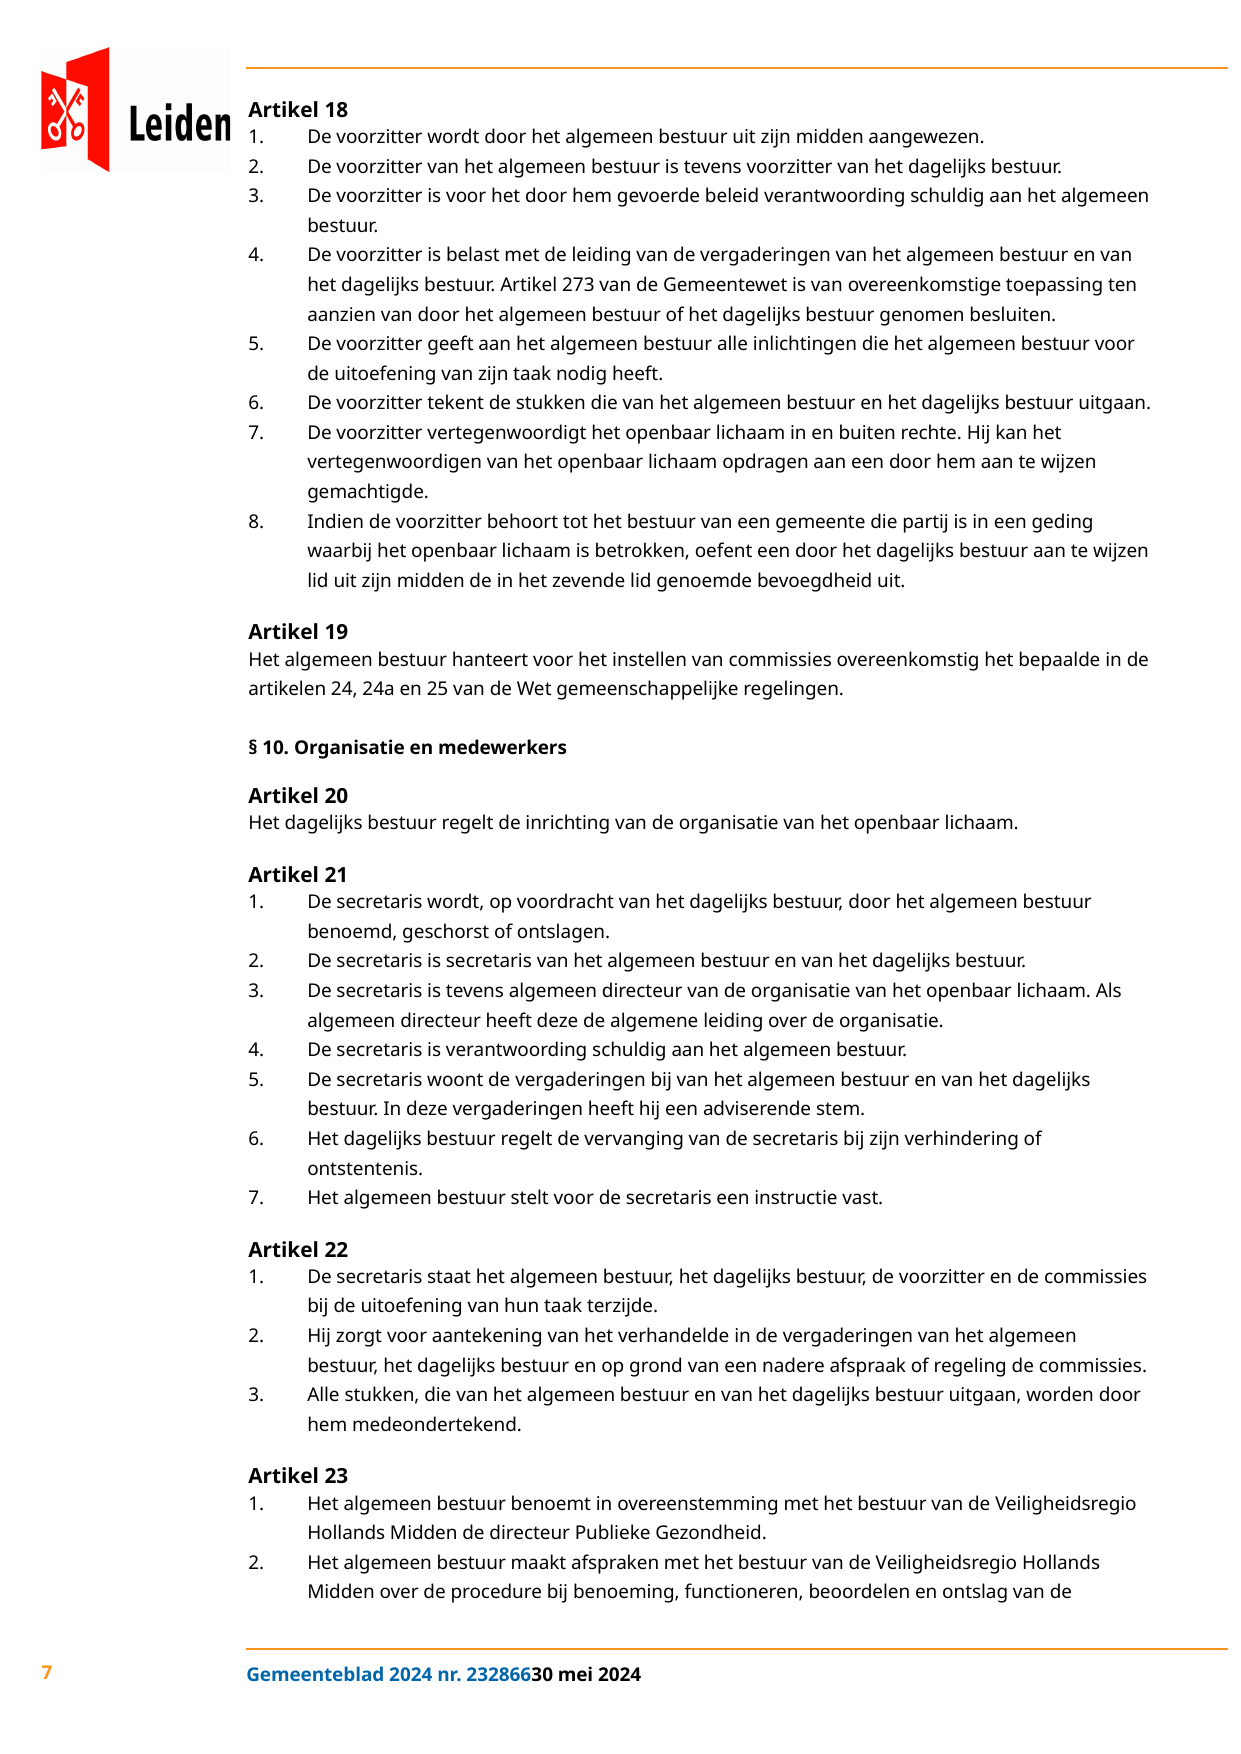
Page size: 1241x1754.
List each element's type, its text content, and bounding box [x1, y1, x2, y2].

list De voorzitter vertegenwoordigt het openbaar lichaam in en buiten rechte. Hij kan het vertegenwoordigen van het openbaar lichaam opdragen aan een door hem aan te wijzen gemachtigde. [248, 419, 1152, 504]
list De secretaris is tevens algemeen directeur van de organisatie van het openbaar lichaam. Als algemeen directeur heeft deze de algemene leiding over de organisatie. [248, 977, 1152, 1032]
list De secretaris woont de vergaderingen bij van het algemeen bestuur en van het dagelijks bestuur. In deze vergaderingen heeft hij een adviserende stem. [248, 1066, 1152, 1121]
text Het algemeen bestuur hanteert voor het instellen van commissies overeenkomstig het bepaalde in de artikelen 24, 24a en 25 van de Wet gemeenschappelijke regelingen. [248, 646, 1152, 701]
list De voorzitter is voor het door hem gevoerde beleid verantwoording schuldig aan het algemeen bestuur. [248, 182, 1152, 238]
text Artikel 21 [248, 860, 1152, 888]
picture [41, 47, 231, 172]
list Het dagelijks bestuur regelt de vervanging van de secretaris bij zijn verhindering of ontstentenis. [248, 1125, 1152, 1180]
text Het dagelijks bestuur regelt de inrichting van de organisatie van het openbaar lichaam. [248, 809, 1152, 835]
list De secretaris wordt, op voordracht van het dagelijks bestuur, door het algemeen bestuur benoemd, geschorst of ontslagen. [248, 888, 1152, 944]
list Alle stukken, die van het algemeen bestuur en van het dagelijks bestuur uitgaan, worden door hem medeondertekend. [248, 1381, 1152, 1437]
text § 10. Organisatie en medewerkers [248, 734, 1152, 760]
text Artikel 22 [248, 1235, 1152, 1263]
list Indien de voorzitter behoort tot het bestuur van een gemeente die partij is in een geding waarbij het openbaar lichaam is betrokken, oefent een door het dagelijks bestuur aan te wijzen lid uit zijn midden de in het zevende lid genoemde bevoegdheid uit. [248, 508, 1152, 593]
list Het algemeen bestuur stelt voor de secretaris een instructie vast. [248, 1184, 1152, 1210]
list De voorzitter van het algemeen bestuur is tevens voorzitter van het dagelijks bestuur. [248, 153, 1152, 178]
list De secretaris is verantwoording schuldig aan het algemeen bestuur. [248, 1036, 1152, 1062]
text Artikel 23 [248, 1461, 1152, 1490]
text Artikel 18 [248, 95, 1152, 123]
list De voorzitter geeft aan het algemeen bestuur alle inlichtingen die het algemeen bestuur voor de uitoefening van zijn taak nodig heeft. [248, 330, 1152, 386]
list De voorzitter tekent de stukken die van het algemeen bestuur en het dagelijks bestuur uitgaan. [248, 389, 1152, 415]
list De secretaris is secretaris van het algemeen bestuur en van het dagelijks bestuur. [248, 948, 1152, 973]
list Hij zorgt voor aantekening van het verhandelde in de vergaderingen van het algemeen bestuur, het dagelijks bestuur en op grond van een nadere afspraak of regeling de commissies. [248, 1322, 1152, 1378]
list Het algemeen bestuur maakt afspraken met het bestuur van de Veiligheidsregio Hollands Midden over de procedure bij benoeming, functioneren, beoordelen en ontslag van de [248, 1549, 1152, 1604]
list Het algemeen bestuur benoemt in overeenstemming met het bestuur van de Veiligheidsregio Hollands Midden de directeur Publieke Gezondheid. [248, 1490, 1152, 1545]
list De voorzitter is belast met de leiding van de vergaderingen van het algemeen bestuur en van het dagelijks bestuur. Artikel 273 van de Gemeentewet is van overeenkomstige toepassing ten aanzien van door het algemeen bestuur of het dagelijks bestuur genomen besluiten. [248, 242, 1152, 326]
list De voorzitter wordt door het algemeen bestuur uit zijn midden aangewezen. [248, 123, 1152, 149]
text Artikel 20 [248, 781, 1152, 809]
text Artikel 19 [248, 617, 1152, 646]
list De secretaris staat het algemeen bestuur, het dagelijks bestuur, de voorzitter en de commissies bij de uitoefening van hun taak terzijde. [248, 1263, 1152, 1318]
